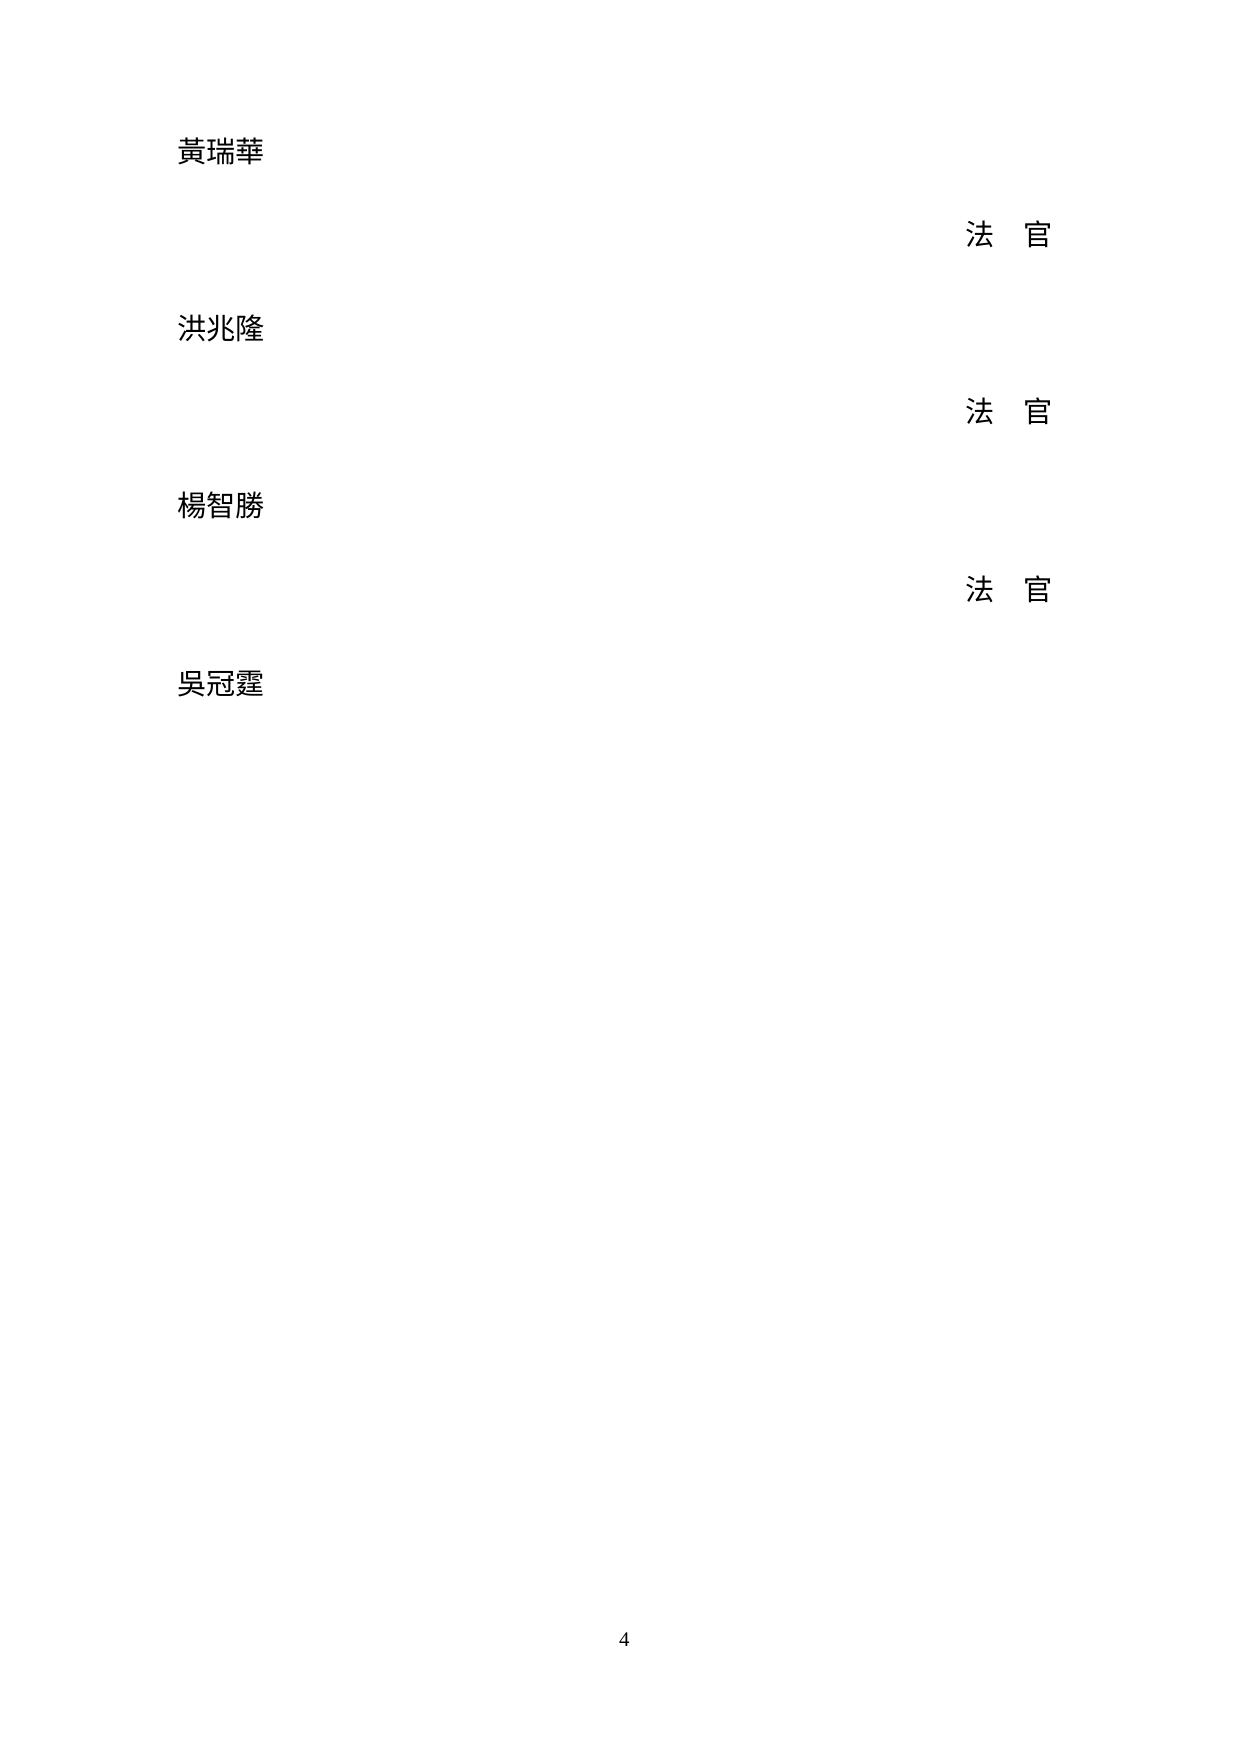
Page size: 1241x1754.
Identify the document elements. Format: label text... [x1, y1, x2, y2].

text 黃瑞華 [177, 108, 1063, 170]
text 法 官 洪兆隆 [177, 191, 1063, 347]
text 法 官 楊智勝 [177, 369, 1063, 525]
text 法 官 吳冠霆 [177, 546, 1063, 702]
